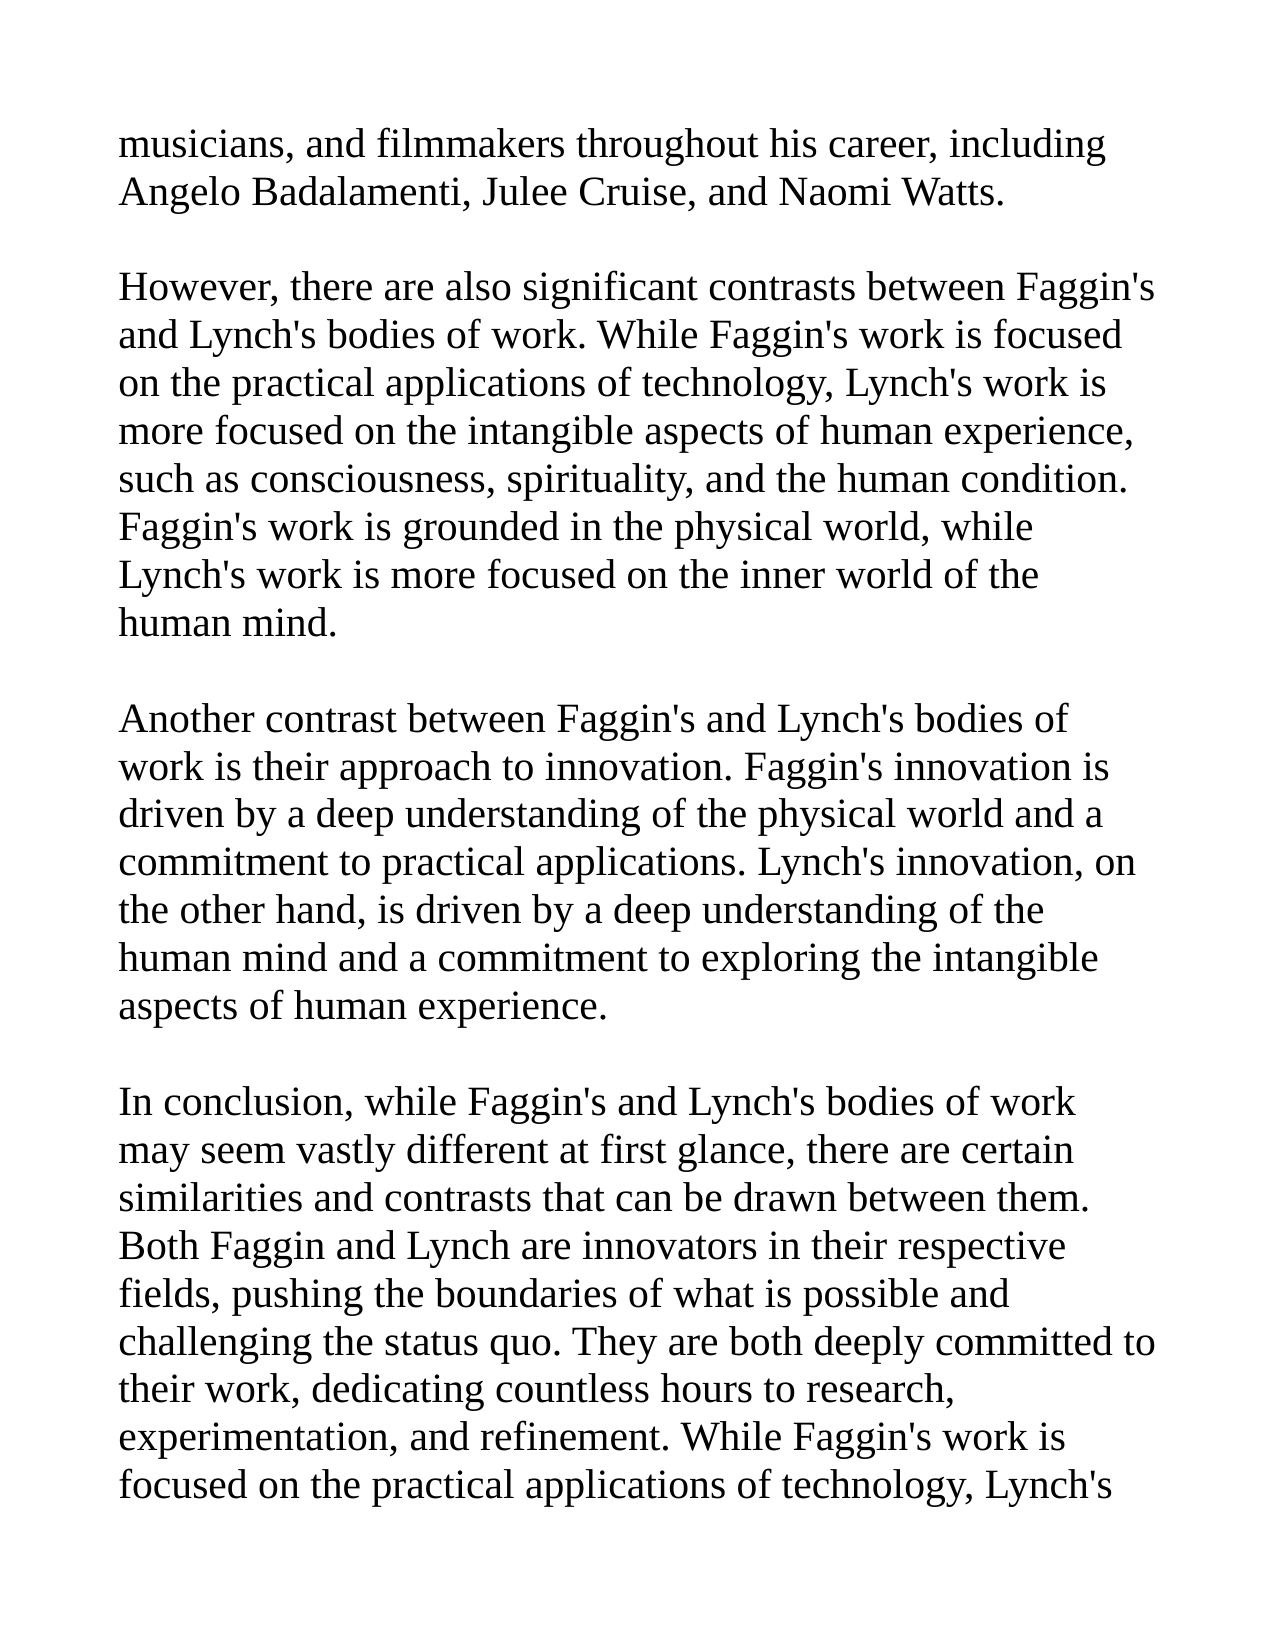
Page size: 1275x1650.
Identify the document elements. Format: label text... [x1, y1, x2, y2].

text musicians, and filmmakers throughout his career, including Angelo Badalamenti, Julee Cruise, and Naomi Watts. [118, 118, 1157, 214]
text Another contrast between Faggin's and Lynch's bodies of work is their approach to innovation. Faggin's innovation is driven by a deep understanding of the physical world and a commitment to practical applications. Lynch's innovation, on the other hand, is driven by a deep understanding of the human mind and a commitment to exploring the intangible aspects of human experience. [118, 693, 1157, 1028]
text However, there are also significant contrasts between Faggin's and Lynch's bodies of work. While Faggin's work is focused on the practical applications of technology, Lynch's work is more focused on the intangible aspects of human experience, such as consciousness, spirituality, and the human condition. Faggin's work is grounded in the physical world, while Lynch's work is more focused on the inner world of the human mind. [118, 262, 1157, 645]
text In conclusion, while Faggin's and Lynch's bodies of work may seem vastly different at first glance, there are certain similarities and contrasts that can be drawn between them. Both Faggin and Lynch are innovators in their respective fields, pushing the boundaries of what is possible and challenging the status quo. They are both deeply committed to their work, dedicating countless hours to research, experimentation, and refinement. While Faggin's work is focused on the practical applications of technology, Lynch's [118, 1076, 1157, 1508]
